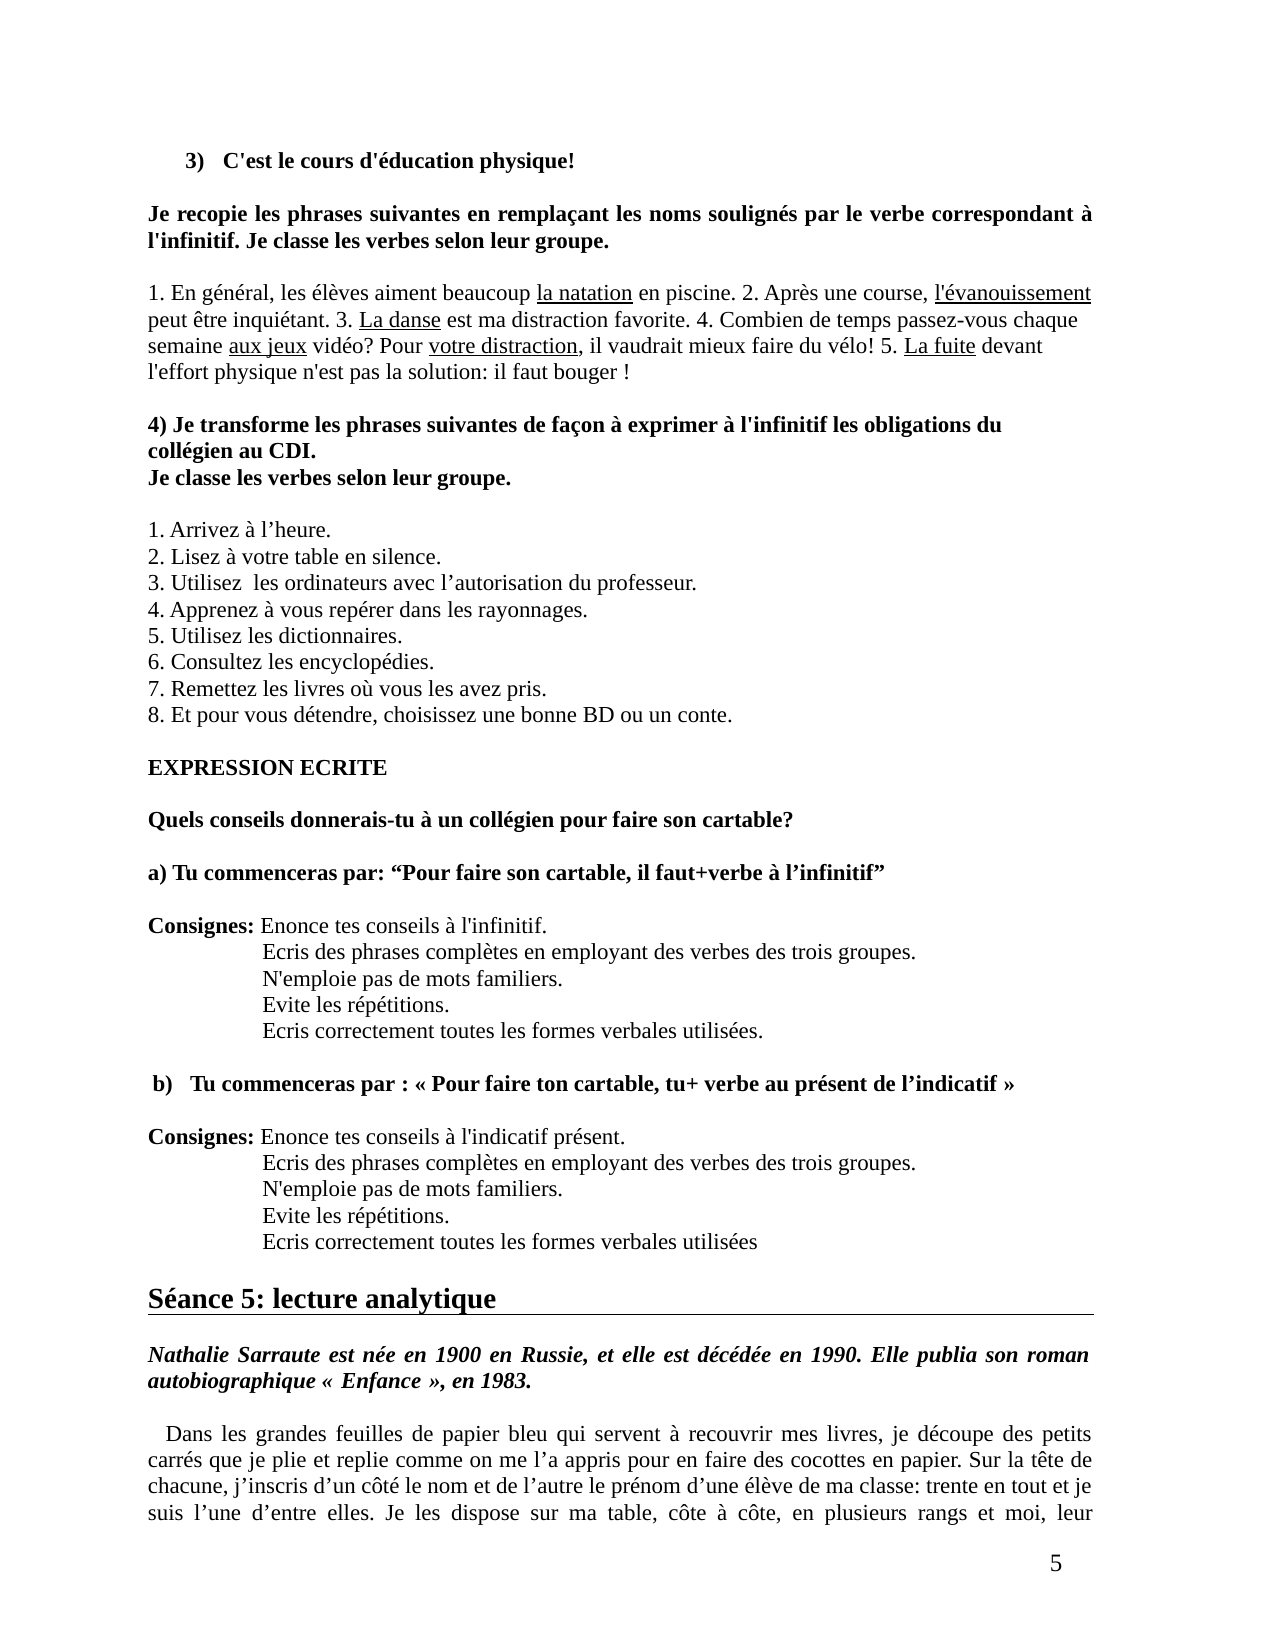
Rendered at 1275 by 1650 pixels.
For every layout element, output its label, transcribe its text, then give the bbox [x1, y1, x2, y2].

text Evite les répétitions. [148, 1202, 1094, 1228]
text N'emploie pas de mots familiers. [148, 964, 1094, 991]
text Séance 5: lecture analytique [148, 1281, 1094, 1314]
text 5. Utilisez les dictionnaires. [148, 622, 1094, 648]
text 4) Je transforme les phrases suivantes de façon à exprimer à l'infinitif les obligations du collégien au CDI. [148, 411, 1094, 464]
text Consignes: Enonce tes conseils à l'indicatif présent. [148, 1123, 1094, 1149]
text a) Tu commenceras par: “Pour faire son cartable, il faut+verbe à l’infinitif” [148, 859, 1094, 886]
text Je recopie les phrases suivantes en remplaçant les noms soulignés par le verbe correspondant à l'infinitif. Je classe les verbes selon leur groupe. [148, 200, 1094, 253]
text Quels conseils donnerais-tu à un collégien pour faire son cartable? [148, 806, 1094, 833]
list C'est le cours d'éducation physique! [185, 148, 1094, 174]
text 7. Remettez les livres où vous les avez pris. [148, 675, 1094, 701]
text 1. En général, les élèves aiment beaucoup la natation en piscine. 2. Après une course, l'évanouissement peut être inquiétant. 3. La danse est ma distraction favorite. 4. Combien de temps passez-vous chaque semaine aux jeux vidéo? Pour votre distraction, il vaudrait mieux faire du vélo! 5. La fuite devant l'effort physique n'est pas la solution: il faut bouger ! [148, 279, 1094, 385]
text Consignes: Enonce tes conseils à l'infinitif. [148, 912, 1094, 938]
text 6. Consultez les encyclopédies. [148, 648, 1094, 675]
text 3. Utilisez les ordinateurs avec l’autorisation du professeur. [148, 569, 1094, 596]
text 8. Et pour vous détendre, choisissez une bonne BD ou un conte. [148, 701, 1094, 727]
text Dans les grandes feuilles de papier bleu qui servent à recouvrir mes livres, je découpe des petits carrés que je plie et replie comme on me l’a appris pour en faire des cocottes en papier. Sur la tête de chacune, j’inscris d’un côté le nom et de l’autre le prénom d’une élève de ma classe: trente en tout et je suis l’une d’entre elles. Je les dispose sur ma table, côte à côte, en plusieurs rangs et moi, leur [148, 1420, 1094, 1525]
text Nathalie Sarraute est née en 1900 en Russie, et elle est décédée en 1990. Elle publia son roman autobiographique « Enfance », en 1983. [148, 1341, 1094, 1393]
text 4. Apprenez à vous repérer dans les rayonnages. [148, 596, 1094, 622]
text Ecris des phrases complètes en employant des verbes des trois groupes. [148, 938, 1094, 964]
text EXPRESSION ECRITE [148, 754, 1094, 780]
text 2. Lisez à votre table en silence. [148, 543, 1094, 569]
list Tu commenceras par : « Pour faire ton cartable, tu+ verbe au présent de l’indicatif » [152, 1070, 1094, 1096]
text Je classe les verbes selon leur groupe. [148, 464, 1094, 490]
text Ecris correctement toutes les formes verbales utilisées. [148, 1017, 1094, 1044]
text Ecris des phrases complètes en employant des verbes des trois groupes. [148, 1149, 1094, 1175]
text Ecris correctement toutes les formes verbales utilisées [148, 1228, 1094, 1254]
text 1. Arrivez à l’heure. [148, 517, 1094, 543]
text Evite les répétitions. [148, 991, 1094, 1017]
text N'emploie pas de mots familiers. [148, 1175, 1094, 1202]
